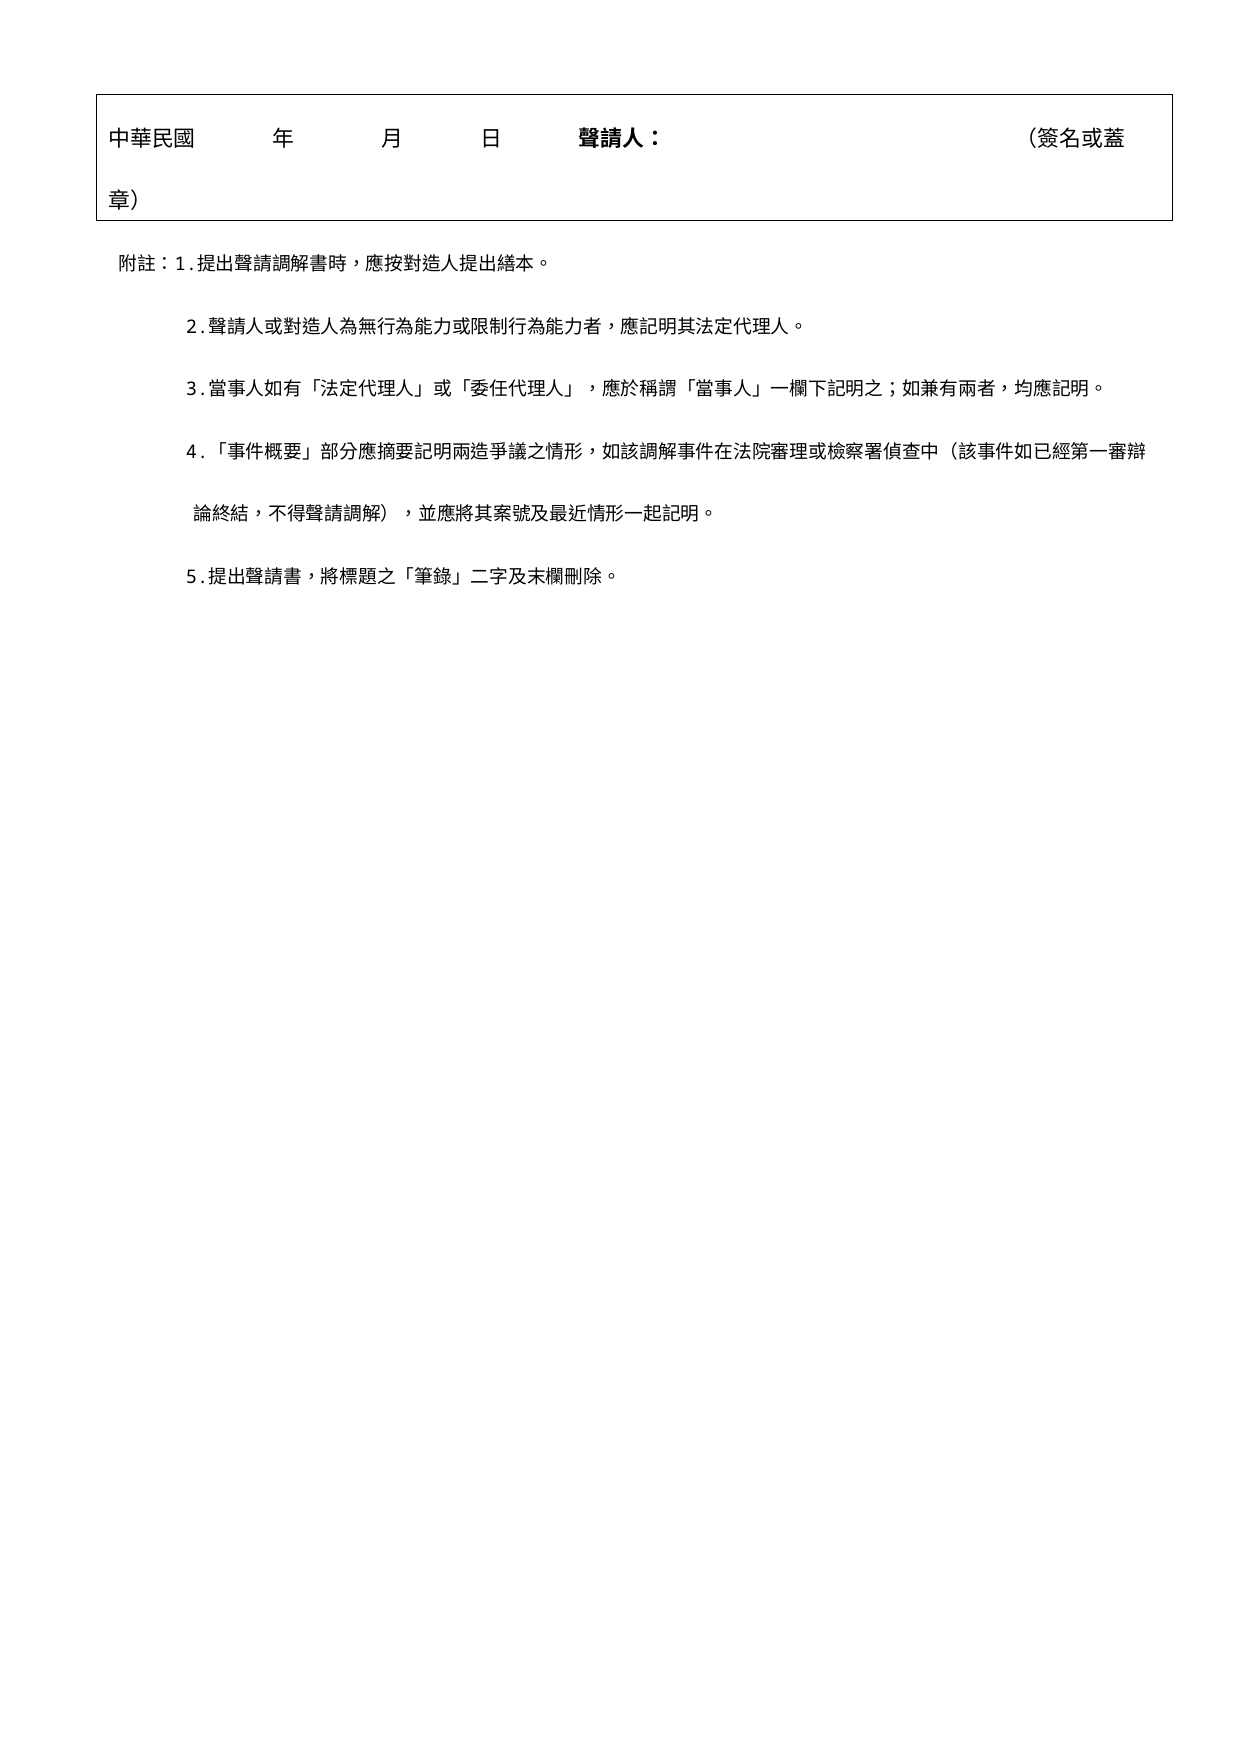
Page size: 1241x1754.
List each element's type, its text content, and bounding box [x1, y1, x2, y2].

table_cell 中華民國 年 月 日 聲請人： （簽名或蓋章） [97, 95, 1172, 220]
text 附註：1.提出聲請調解書時，應按對造人提出繕本。 [118, 221, 1152, 283]
text 4.「事件概要」部分應摘要記明兩造爭議之情形，如該調解事件在法院審理或檢察署偵查中（該事件如已經第一審辯論終結，不得聲請調解），並應將其案號及最近情形一起記明。 [118, 408, 1152, 533]
text 5.提出聲請書，將標題之「筆錄」二字及末欄刪除。 [118, 533, 1152, 596]
text 3.當事人如有「法定代理人」或「委任代理人」，應於稱謂「當事人」一欄下記明之；如兼有兩者，均應記明。 [118, 346, 1152, 408]
text 2.聲請人或對造人為無行為能力或限制行為能力者，應記明其法定代理人。 [118, 283, 1152, 346]
